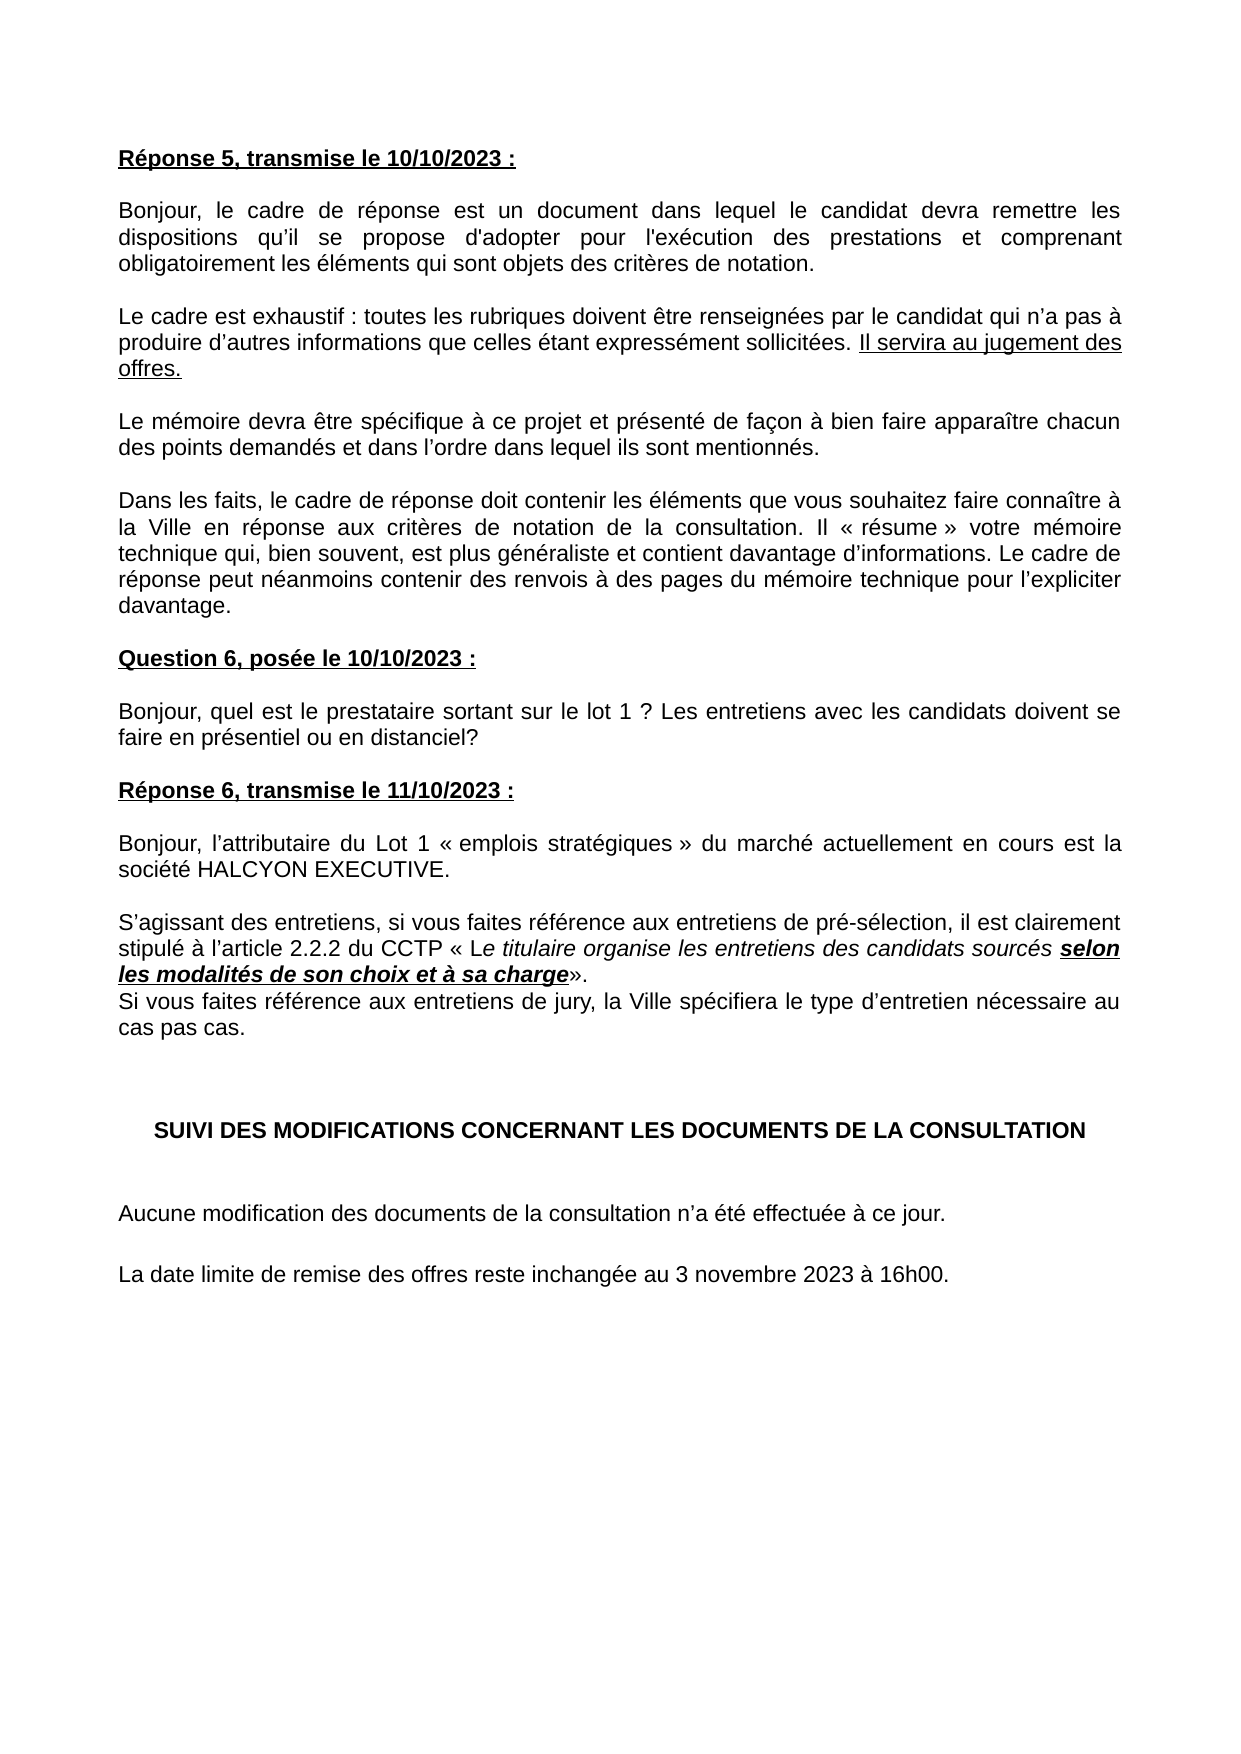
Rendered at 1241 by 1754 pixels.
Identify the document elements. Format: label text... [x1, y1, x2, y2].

text La date limite de remise des offres reste inchangée au 3 novembre 2023 à 16h00. [118, 1261, 1122, 1287]
text S’agissant des entretiens, si vous faites référence aux entretiens de pré-sélection, il est clairement stipulé à l’article 2.2.2 du CCTP « Le titulaire organise les entretiens des candidats sourcés selon les modalités de son choix et à sa charge». [118, 909, 1122, 988]
text Le cadre est exhaustif : toutes les rubriques doivent être renseignées par le candidat qui n’a pas à produire d’autres informations que celles étant expressément sollicitées. Il servira au jugement des offres. [118, 303, 1122, 382]
text Dans les faits, le cadre de réponse doit contenir les éléments que vous souhaitez faire connaître à la Ville en réponse aux critères de notation de la consultation. Il « résume » votre mémoire technique qui, bien souvent, est plus généraliste et contient davantage d’informations. Le cadre de réponse peut néanmoins contenir des renvois à des pages du mémoire technique pour l’expliciter davantage. [118, 487, 1122, 619]
text Bonjour, l’attributaire du Lot 1 « emplois stratégiques » du marché actuellement en cours est la société HALCYON EXECUTIVE. [118, 830, 1122, 882]
text Bonjour, le cadre de réponse est un document dans lequel le candidat devra remettre les dispositions qu’il se propose d'adopter pour l'exécution des prestations et comprenant obligatoirement les éléments qui sont objets des critères de notation. [118, 197, 1122, 276]
text Réponse 6, transmise le 11/10/2023 : [118, 777, 1122, 803]
text Le mémoire devra être spécifique à ce projet et présenté de façon à bien faire apparaître chacun des points demandés et dans l’ordre dans lequel ils sont mentionnés. [118, 408, 1122, 461]
text Bonjour, quel est le prestataire sortant sur le lot 1 ? Les entretiens avec les candidats doivent se faire en présentiel ou en distanciel? [118, 698, 1122, 751]
text Question 6, posée le 10/10/2023 : [118, 645, 1122, 672]
text SUIVI DES MODIFICATIONS CONCERNANT LES DOCUMENTS DE LA CONSULTATION [118, 1117, 1122, 1143]
text Si vous faites référence aux entretiens de jury, la Ville spécifiera le type d’entretien nécessaire au cas pas cas. [118, 988, 1122, 1041]
text Réponse 5, transmise le 10/10/2023 : [118, 144, 1122, 171]
text Aucune modification des documents de la consultation n’a été effectuée à ce jour. [118, 1200, 1122, 1226]
